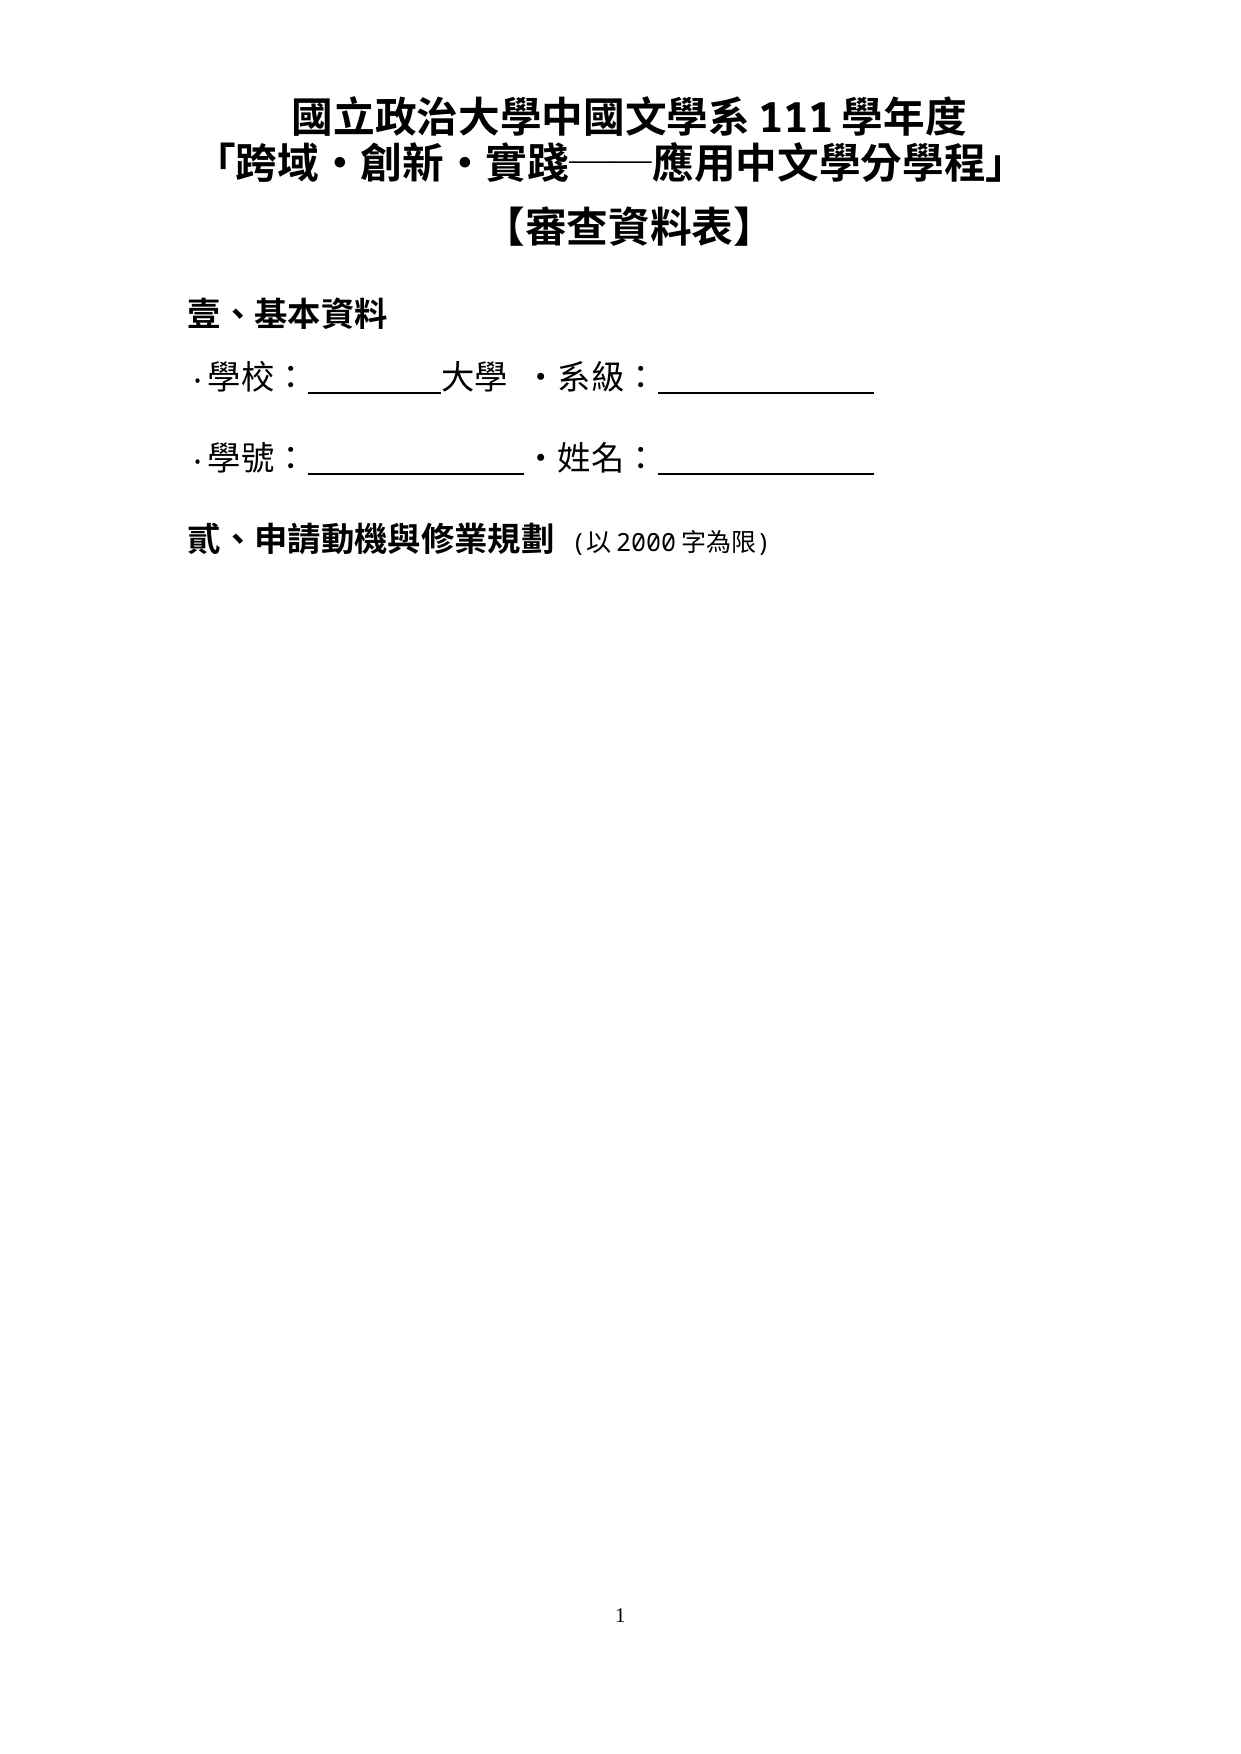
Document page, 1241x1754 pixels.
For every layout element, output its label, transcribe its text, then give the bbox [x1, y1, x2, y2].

text 貳、申請動機與修業規劃 (以2000字為限) [187, 496, 1053, 558]
text 國立政治大學中國文學系111學年度 「跨域‧創新‧實踐──應用中文學分學程」 [158, 96, 1063, 187]
text 【審查資料表】 [158, 206, 1063, 252]
text ‧學校： 大學 ‧系級： [187, 333, 1053, 396]
text ‧學號： ‧姓名： [187, 414, 1053, 477]
text 壹、基本資料 [187, 271, 1053, 333]
